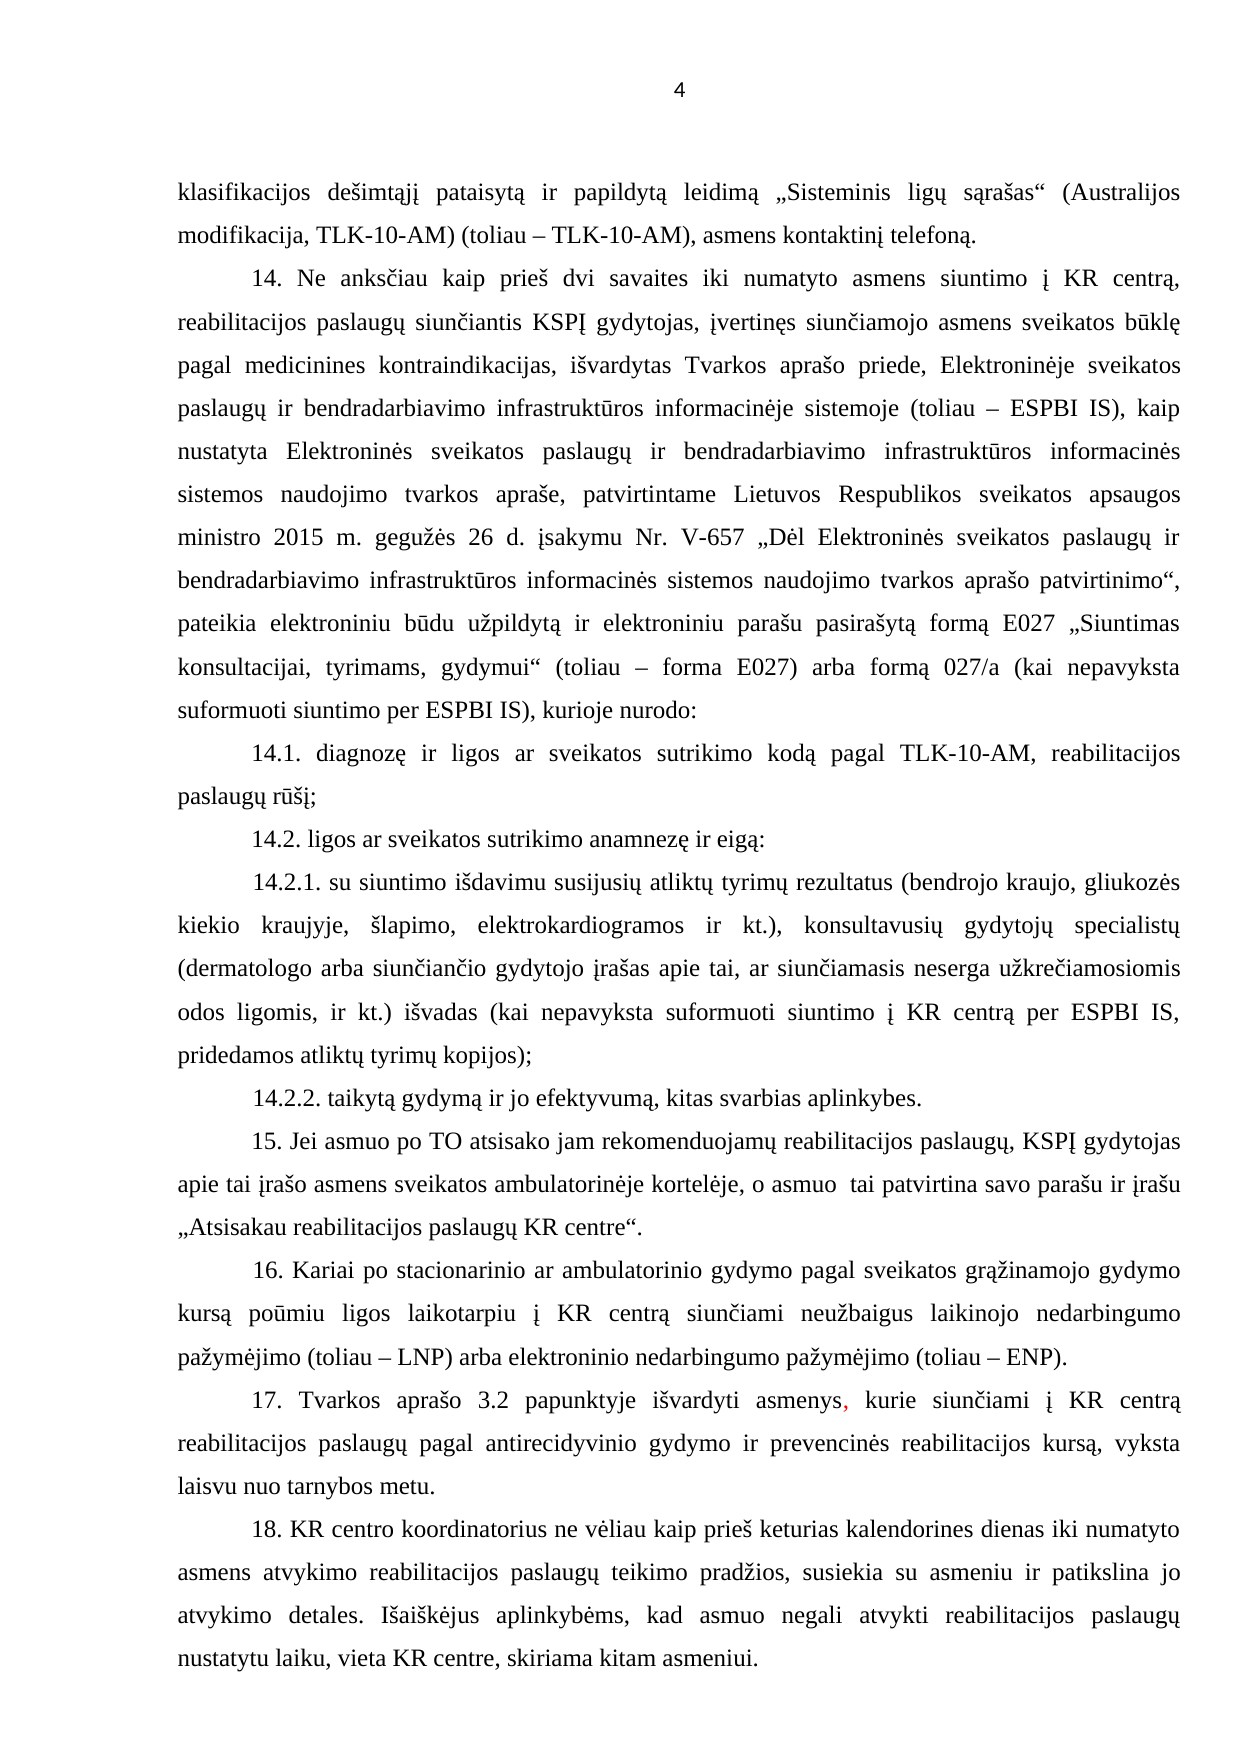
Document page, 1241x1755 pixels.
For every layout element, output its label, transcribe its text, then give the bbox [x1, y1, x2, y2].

text 14.2. ligos ar sveikatos sutrikimo anamnezę ir eigą: [177, 824, 1161, 853]
text 16. Kariai po stacionarinio ar ambulatorinio gydymo pagal sveikatos grąžinamojo gydymo kursą poūmiu ligos laikotarpiu į KR centrą siunčiami neužbaigus laikinojo nedarbingumo pažymėjimo (toliau – LNP) arba elektroninio nedarbingumo pažymėjimo (toliau – ENP). [177, 1255, 1181, 1370]
text 17. Tvarkos aprašo 3.2 papunktyje išvardyti asmenys, kurie siunčiami į KR centrą reabilitacijos paslaugų pagal antirecidyvinio gydymo ir prevencinės reabilitacijos kursą, vyksta laisvu nuo tarnybos metu. [177, 1385, 1181, 1500]
text 14.2.1. su siuntimo išdavimu susijusių atliktų tyrimų rezultatus (bendrojo kraujo, gliukozės kiekio kraujyje, šlapimo, elektrokardiogramos ir kt.), konsultavusių gydytojų specialistų (dermatologo arba siunčiančio gydytojo įrašas apie tai, ar siunčiamasis neserga užkrečiamosiomis odos ligomis, ir kt.) išvadas (kai nepavyksta suformuoti siuntimo į KR centrą per ESPBI IS, pridedamos atliktų tyrimų kopijos); [177, 867, 1181, 1068]
text 14. Ne anksčiau kaip prieš dvi savaites iki numatyto asmens siuntimo į KR centrą, reabilitacijos paslaugų siunčiantis KSPĮ gydytojas, įvertinęs siunčiamojo asmens sveikatos būklę pagal medicinines kontraindikacijas, išvardytas Tvarkos aprašo priede, Elektroninėje sveikatos paslaugų ir bendradarbiavimo infrastruktūros informacinėje sistemoje (toliau – ESPBI IS), kaip nustatyta Elektroninės sveikatos paslaugų ir bendradarbiavimo infrastruktūros informacinės sistemos naudojimo tvarkos apraše, patvirtintame Lietuvos Respublikos sveikatos apsaugos ministro 2015 m. gegužės 26 d. įsakymu Nr. V-657 „Dėl Elektroninės sveikatos paslaugų ir bendradarbiavimo infrastruktūros informacinės sistemos naudojimo tvarkos aprašo patvirtinimo“, pateikia elektroniniu būdu užpildytą ir elektroniniu parašu pasirašytą formą E027 „Siuntimas konsultacijai, tyrimams, gydymui“ (toliau – forma E027) arba formą 027/a (kai nepavyksta suformuoti siuntimo per ESPBI IS), kurioje nurodo: [177, 263, 1181, 723]
text klasifikacijos dešimtąjį pataisytą ir papildytą leidimą „Sisteminis ligų sąrašas“ (Australijos modifikacija, TLK-10-AM) (toliau – TLK-10-AM), asmens kontaktinį telefoną. [177, 177, 1181, 249]
text 14.2.2. taikytą gydymą ir jo efektyvumą, kitas svarbias aplinkybes. [177, 1083, 1161, 1112]
text 14.1. diagnozę ir ligos ar sveikatos sutrikimo kodą pagal TLK-10-AM, reabilitacijos paslaugų rūšį; [177, 738, 1181, 810]
text 15. Jei asmuo po TO atsisako jam rekomenduojamų reabilitacijos paslaugų, KSPĮ gydytojas apie tai įrašo asmens sveikatos ambulatorinėje kortelėje, o asmuo tai patvirtina savo parašu ir įrašu „Atsisakau reabilitacijos paslaugų KR centre“. [177, 1126, 1181, 1241]
text 18. KR centro koordinatorius ne vėliau kaip prieš keturias kalendorines dienas iki numatyto asmens atvykimo reabilitacijos paslaugų teikimo pradžios, susiekia su asmeniu ir patikslina jo atvykimo detales. Išaiškėjus aplinkybėms, kad asmuo negali atvykti reabilitacijos paslaugų nustatytu laiku, vieta KR centre, skiriama kitam asmeniui. [177, 1514, 1181, 1672]
